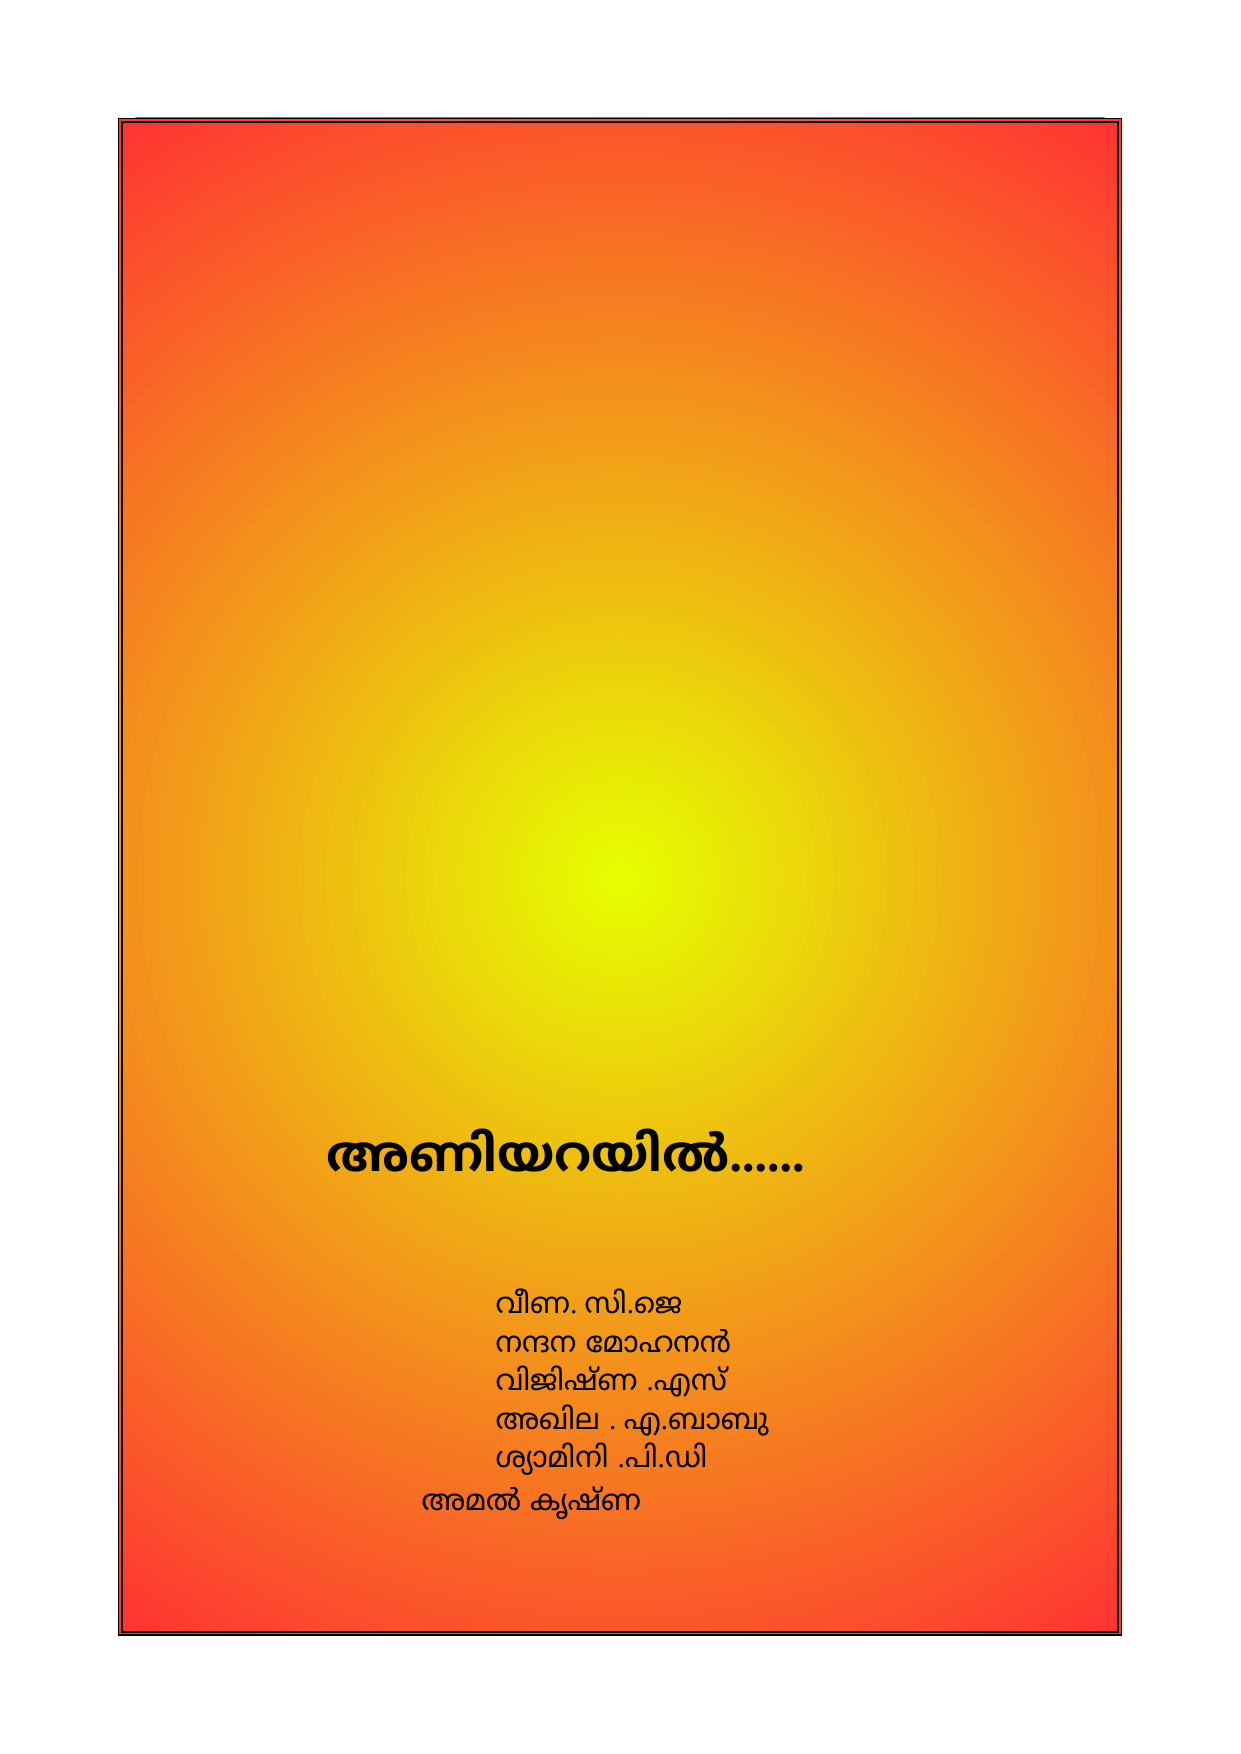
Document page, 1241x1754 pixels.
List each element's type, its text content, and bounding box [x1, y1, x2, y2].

text ശ്യാമിനി .പി.ഡി [126, 1440, 1114, 1479]
text അമല്‍ കൃഷ്ണ [126, 1479, 1114, 1521]
text വിജിഷ്ണ .എസ് [126, 1363, 1114, 1402]
text നന്ദന മോഹനന്‍ [126, 1325, 1114, 1363]
text അണിയറയില്‍...... [126, 1125, 1114, 1191]
text വീണ. സി.ജെ [126, 1287, 1114, 1325]
text അഖില . എ.ബാബു [126, 1402, 1114, 1440]
